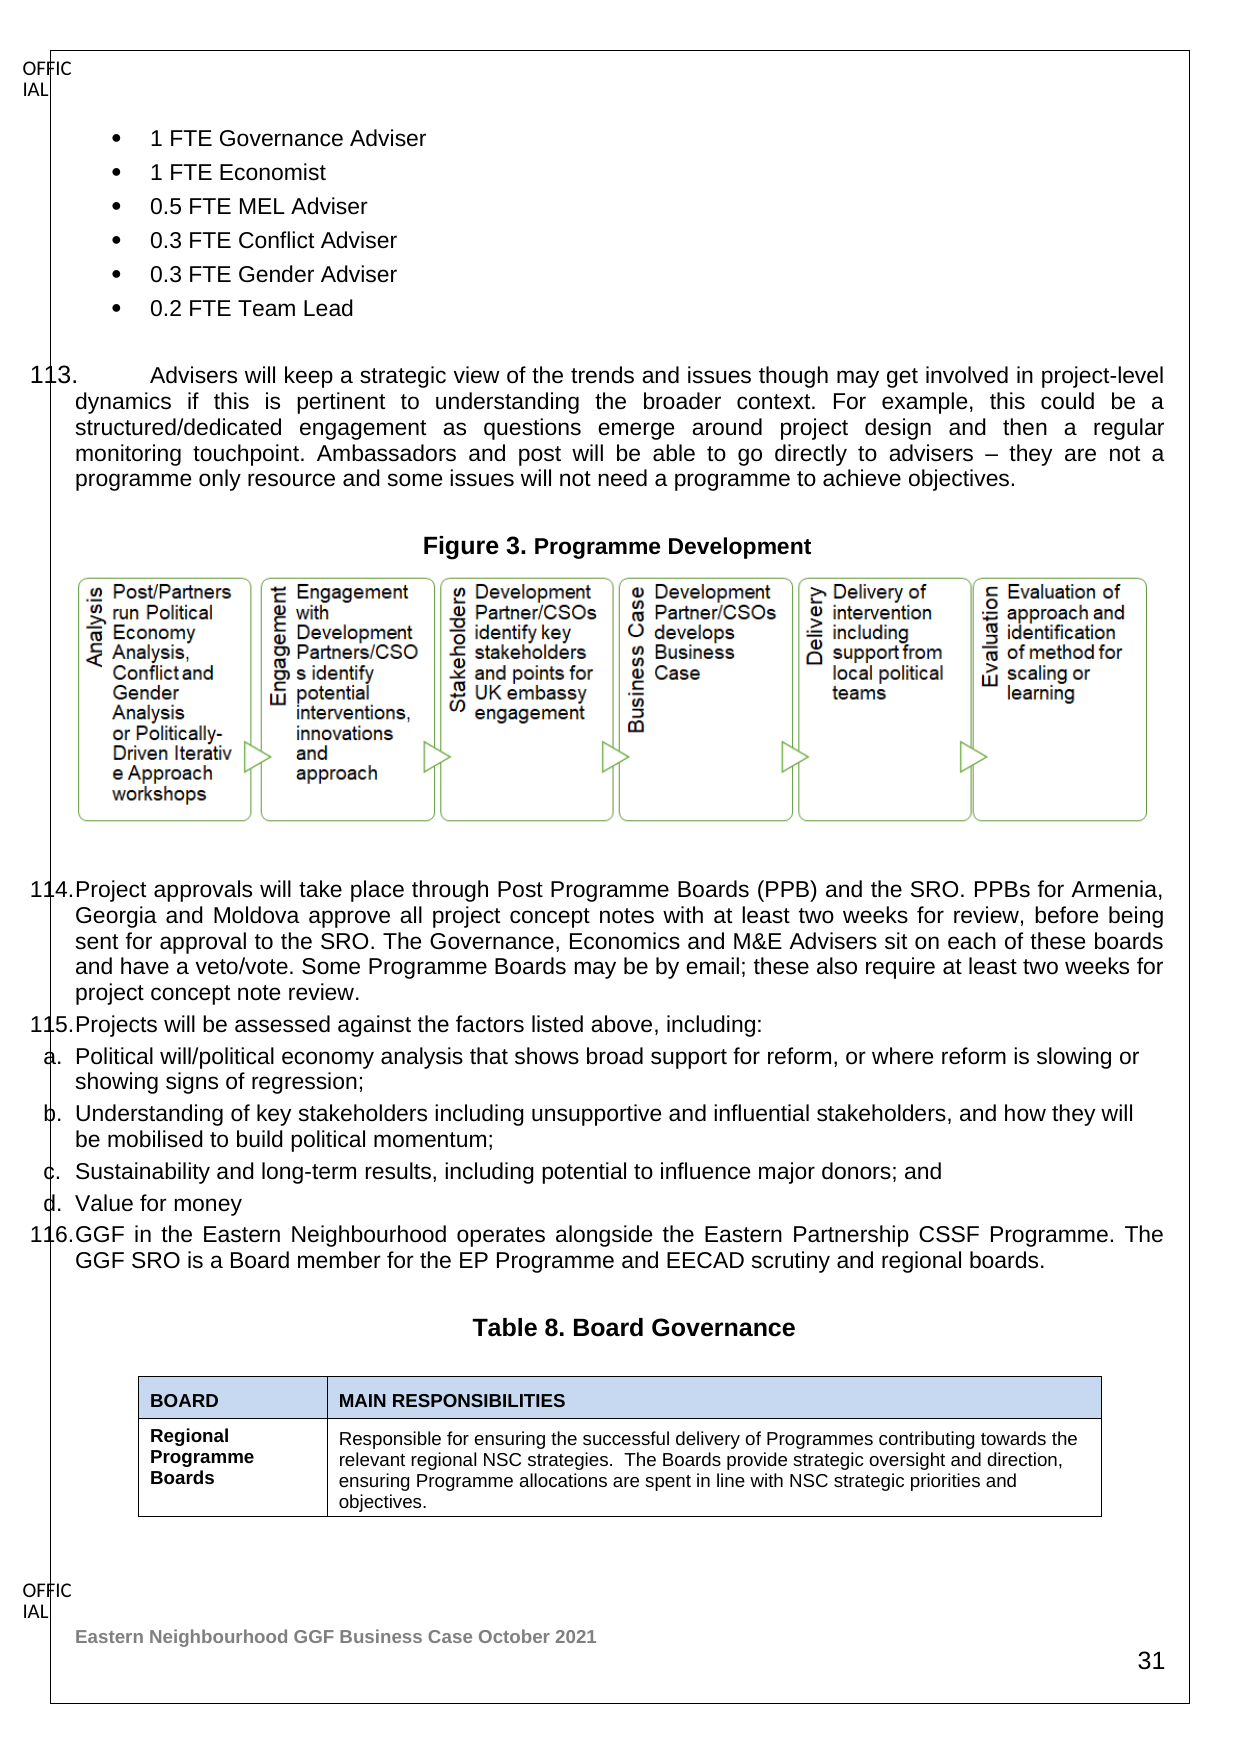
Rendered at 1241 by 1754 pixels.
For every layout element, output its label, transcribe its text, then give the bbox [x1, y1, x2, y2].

list Sustainability and long-term results, including potential to influence major donors; and [51, 1158, 1165, 1184]
table_cell Responsible for ensuring the successful delivery of Programmes contributing towards the relevant regional NSC strategies. The Boards provide strategic oversight and direction, ensuring Programme allocations are spent in line with NSC strategic priorities and objectives. [328, 1419, 1101, 1516]
list GGF in the Eastern Neighbourhood operates alongside the Eastern Partnership CSSF Programme. The GGF SRO is a Board member for the EP Programme and EECAD scrutiny and regional boards. [51, 1222, 1165, 1273]
table_header MAIN RESPONSIBILITIES [328, 1377, 1101, 1418]
list Political will/political economy analysis that shows broad support for reform, or where reform is slowing or showing signs of regression; [51, 1043, 1165, 1094]
list 0.3 FTE Gender Adviser [112, 261, 1165, 287]
picture [75, 566, 1147, 837]
list 1 FTE Governance Adviser [112, 126, 1165, 152]
list 0.2 FTE Team Lead [112, 295, 1165, 321]
list Understanding of key stakeholders including unsupportive and influential stakeholders, and how they will be mobilised to build political momentum; [51, 1101, 1165, 1152]
list Advisers will keep a strategic view of the trends and issues though may get involved in project-level dynamics if this is pertinent to understanding the broader context. For example, this could be a structured/dedicated engagement as questions emerge around project design and then a regular monitoring touchpoint. Ambassadors and post will be able to go directly to advisers – they are not a programme only resource and some issues will not need a programme to achieve objectives. [51, 361, 1165, 491]
text Figure 3. Programme Development [75, 532, 1165, 560]
list 0.3 FTE Conflict Adviser [112, 228, 1165, 253]
table_header BOARD [139, 1377, 327, 1418]
list Table 8. Board Governance [103, 1314, 1165, 1342]
list Value for money [51, 1190, 1165, 1216]
list Project approvals will take place through Post Programme Boards (PPB) and the SRO. PPBs for Armenia, Georgia and Moldova approve all project concept notes with at least two weeks for review, before being sent for approval to the SRO. The Governance, Economics and M&E Advisers sit on each of these boards and have a veto/vote. Some Programme Boards may be by email; these also require at least two weeks for project concept note review. [51, 877, 1165, 1005]
list 1 FTE Economist [112, 160, 1165, 186]
list Projects will be assessed against the factors listed above, including: [51, 1011, 1165, 1037]
list 0.5 FTE MEL Adviser [112, 194, 1165, 219]
table_cell Regional Programme Boards [139, 1419, 327, 1516]
